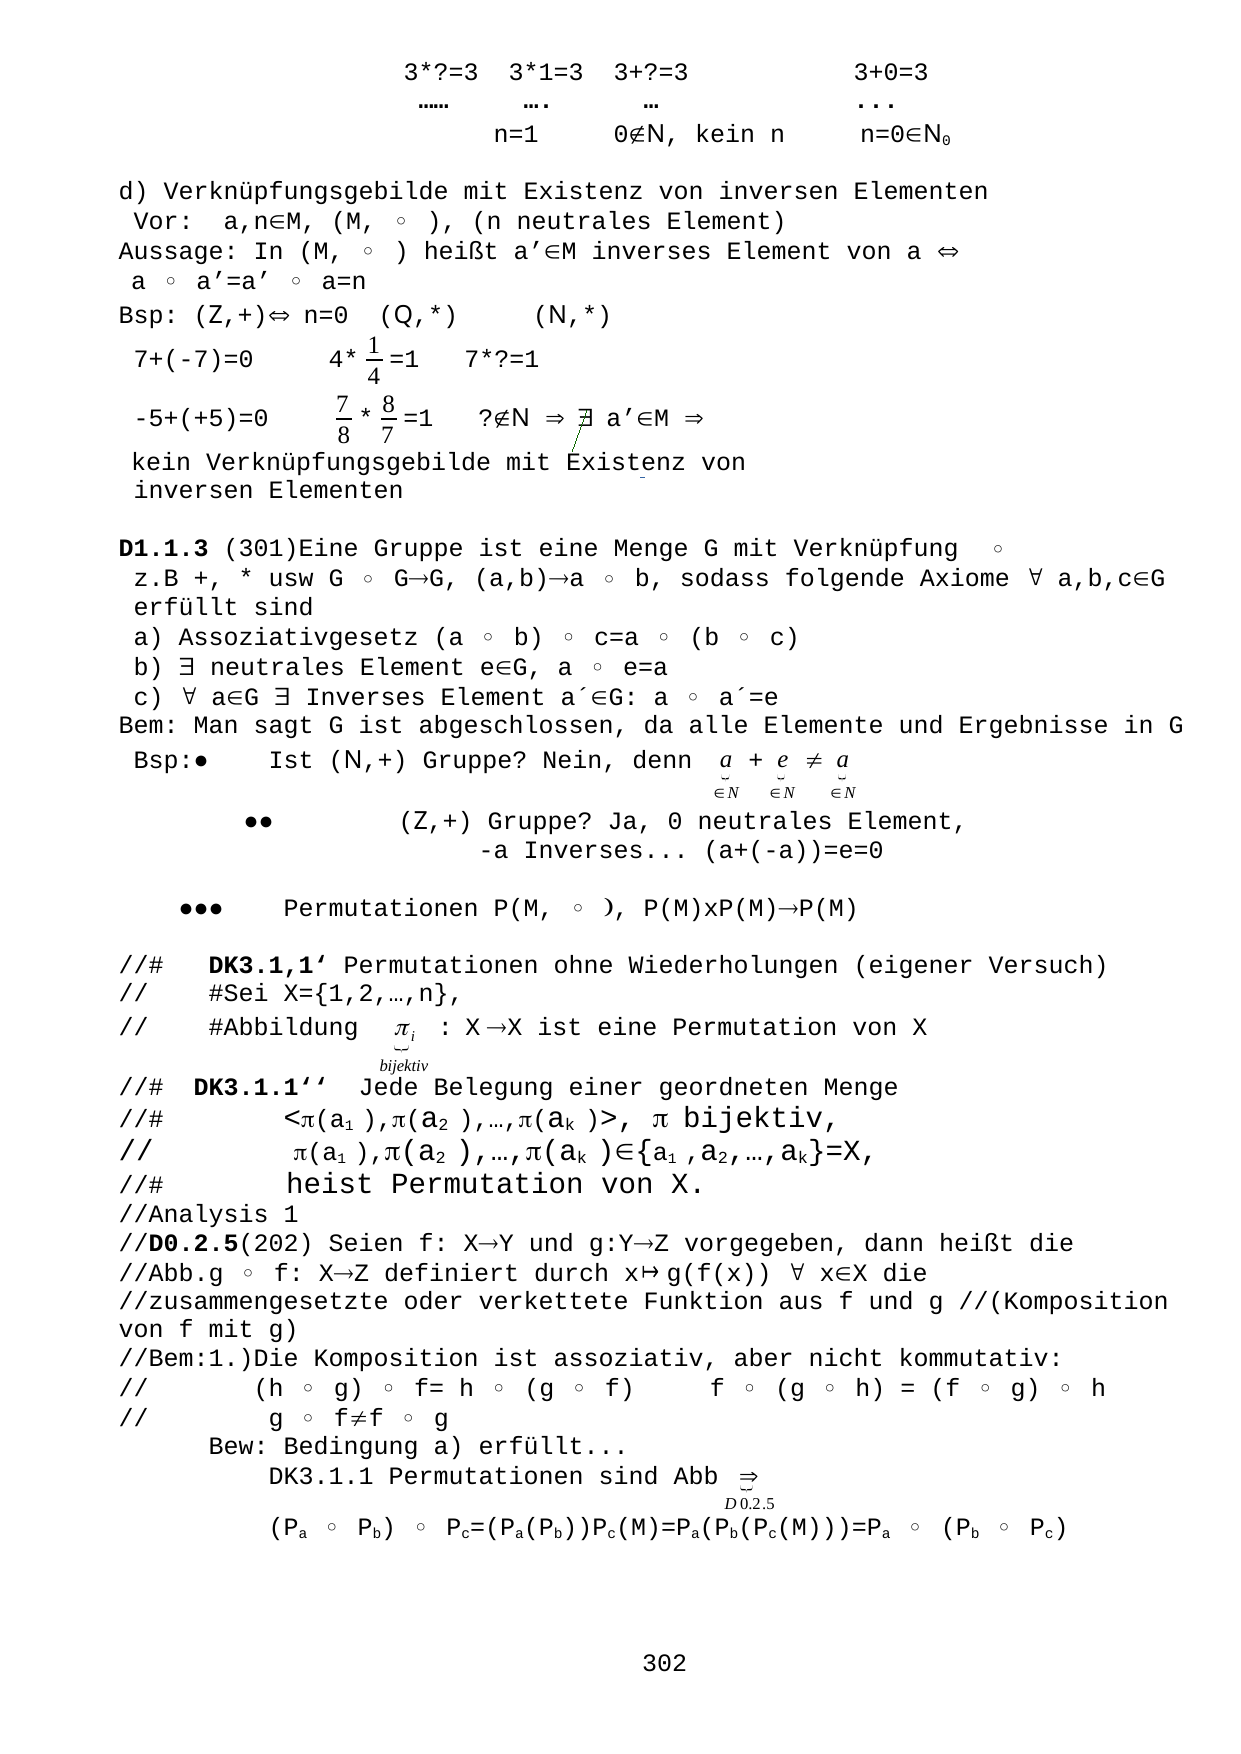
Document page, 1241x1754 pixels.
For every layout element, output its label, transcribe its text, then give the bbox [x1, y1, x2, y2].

text d) Verknüpfungsgebilde mit Existenz von inversen Elementen Vor: a,nM, (M,), (n neutrales Element) Aussage: In (M,) heißt a’M inverses Element von a  aa’=a’a=n Bsp: (Z,+) n=0 (Q,*) (N,*) 7+(-7)=0 4*=1 7*?=1 -5+(+5)=0 *=1 ?N   a’M  kein Verknüpfungsgebilde mit Existenz von inversen Elementen D1.1.3 (301)Eine Gruppe ist eine Menge G mit Verknüpfung z.B +, * usw GGG, (a,b)ab, sodass folgende Axiome  a,b,cG erfüllt sind a) Assoziativgesetz (ab)c=a(bc) b)  neutrales Element eG, ae=a c)  aG  Inverses Element a´G: aa´=e [118, 178, 1211, 713]
text // gffg [118, 1404, 1211, 1434]
text //# DK3.1.1‘‘ Jede Belegung einer geordneten Menge //# <(a1 ),(a2 ),…,(ak )>,  bijektiv, // (a1 ),(a2 ),…,(ak ){a1 ,a2,…,ak}=X, //# heist Permutation von X. //Analysis 1 //D0.2.5(202) Seien f: XY und g:YZ vorgegeben, dann heißt die //Abb.gf: XZ definiert durch xg(f(x))  xX die //zusammengesetzte oder verkettete Funktion aus f und g //(Komposition von f mit g) [118, 1074, 1211, 1345]
text // #Sei X={1,2,…,n}, // #Abbildung : X X ist eine Permutation von X [118, 981, 1211, 1074]
text //Bem:1.)Die Komposition ist assoziativ, aber nicht kommutativ: [118, 1345, 1211, 1373]
text // (hg)f= h(gf) f(gh) = (fg)h [118, 1373, 1211, 1404]
text Bew: Bedingung a) erfüllt... DK3.1.1 Permutationen sind Abb (PaPb)Pc=(Pa(Pb))Pc(M)=Pa(Pb(Pc(M)))=Pa(PbPc) [118, 1434, 1211, 1571]
text 3*?=3 3*1=3 3+?=3 3+0=3 …… …. … ... n=1 0N, kein n n=0N0 [118, 59, 1211, 178]
text ●●● Permutationen P(M,), P(M)xP(M)P(M) //# DK3.1,1‘ Permutationen ohne Wiederholungen (eigener Versuch) [118, 894, 1211, 981]
text Bem: Man sagt G ist abgeschlossen, da alle Elemente und Ergebnisse in G Bsp:● Ist (N,+) Gruppe? Nein, denn + ●● (Z,+) Gruppe? Ja, 0 neutrales Element, -a Inverses... (a+(-a))=e=0 [118, 713, 1211, 866]
